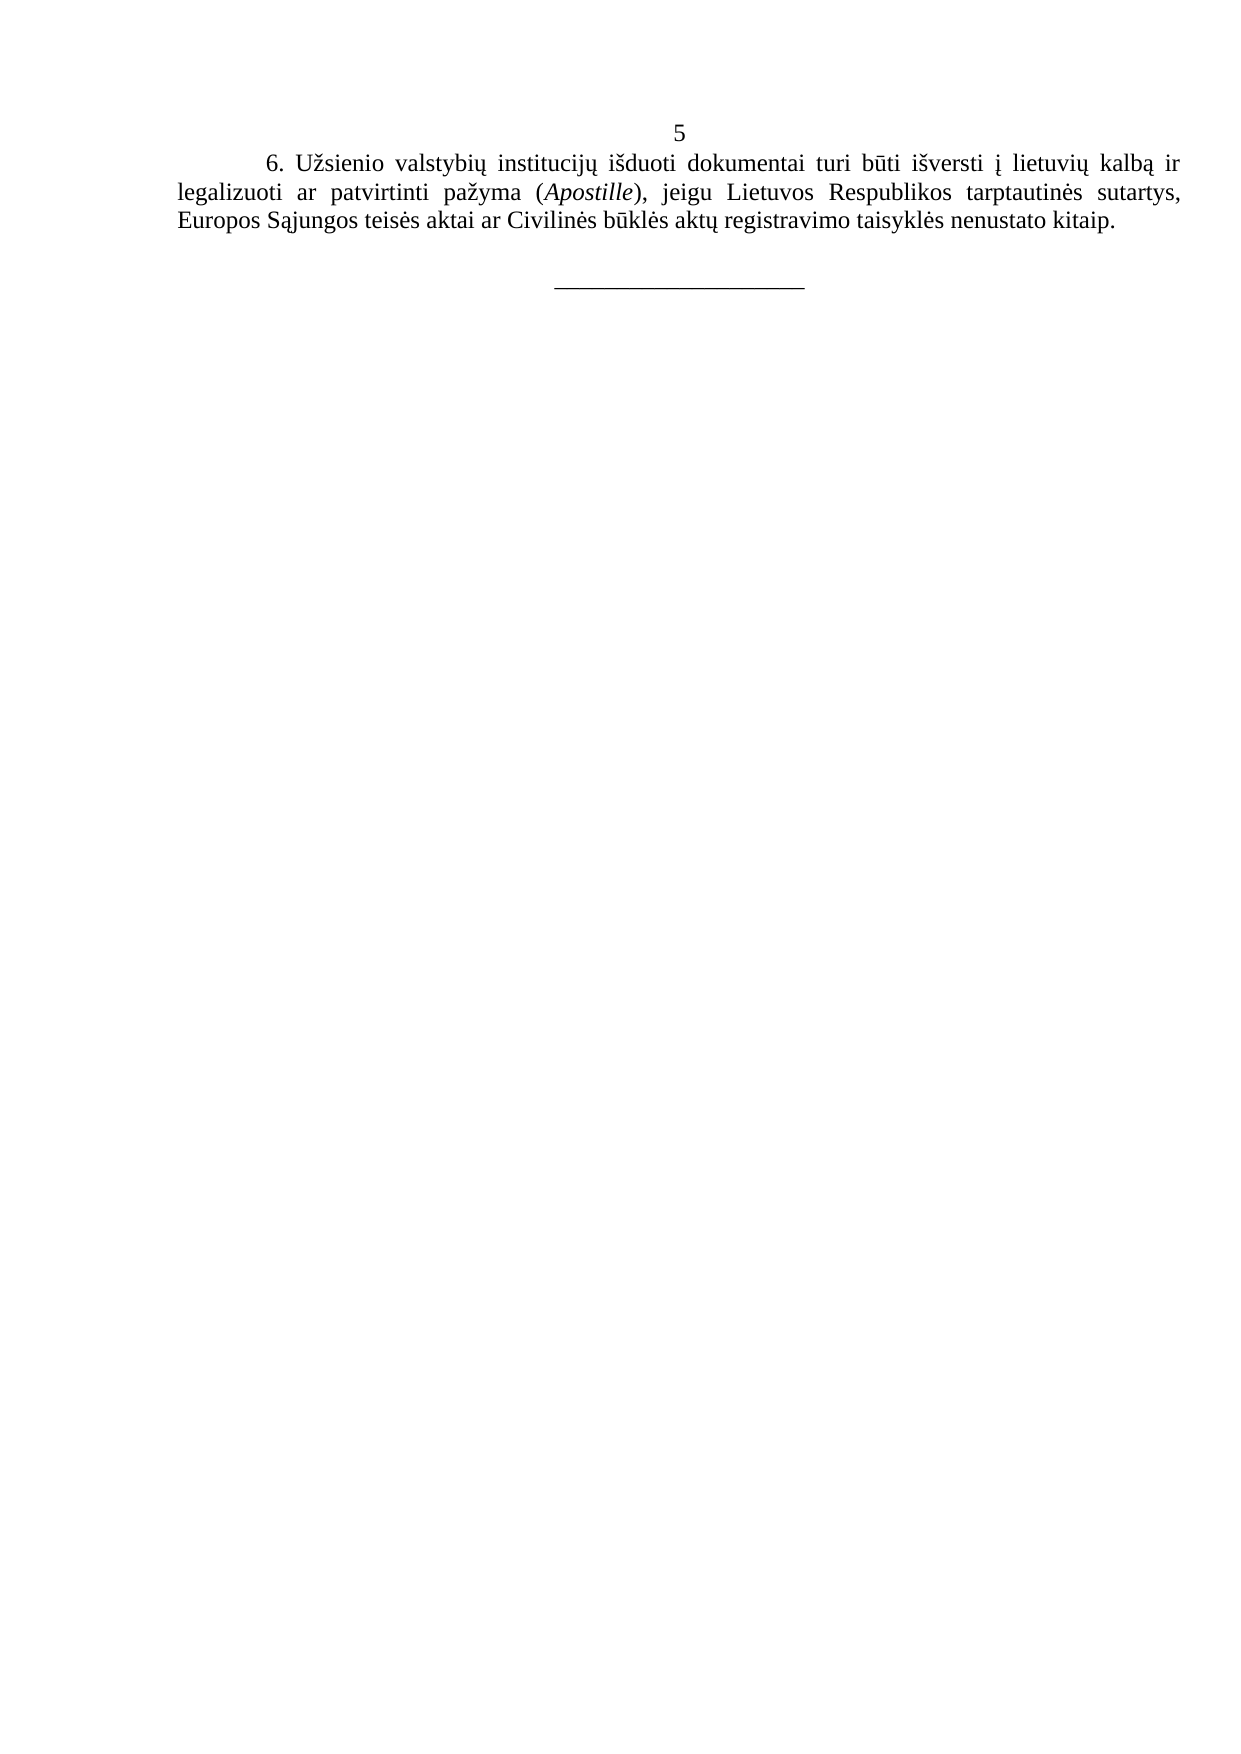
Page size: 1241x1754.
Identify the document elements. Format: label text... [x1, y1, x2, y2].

text 6. Užsienio valstybių institucijų išduoti dokumentai turi būti išversti į lietuvių kalbą ir legalizuoti ar patvirtinti pažyma (Apostille), jeigu Lietuvos Respublikos tarptautinės sutartys, Europos Sąjungos teisės aktai ar Civilinės būklės aktų registravimo taisyklės nenustato kitaip. [177, 148, 1182, 234]
text ____________________ [177, 263, 1182, 292]
